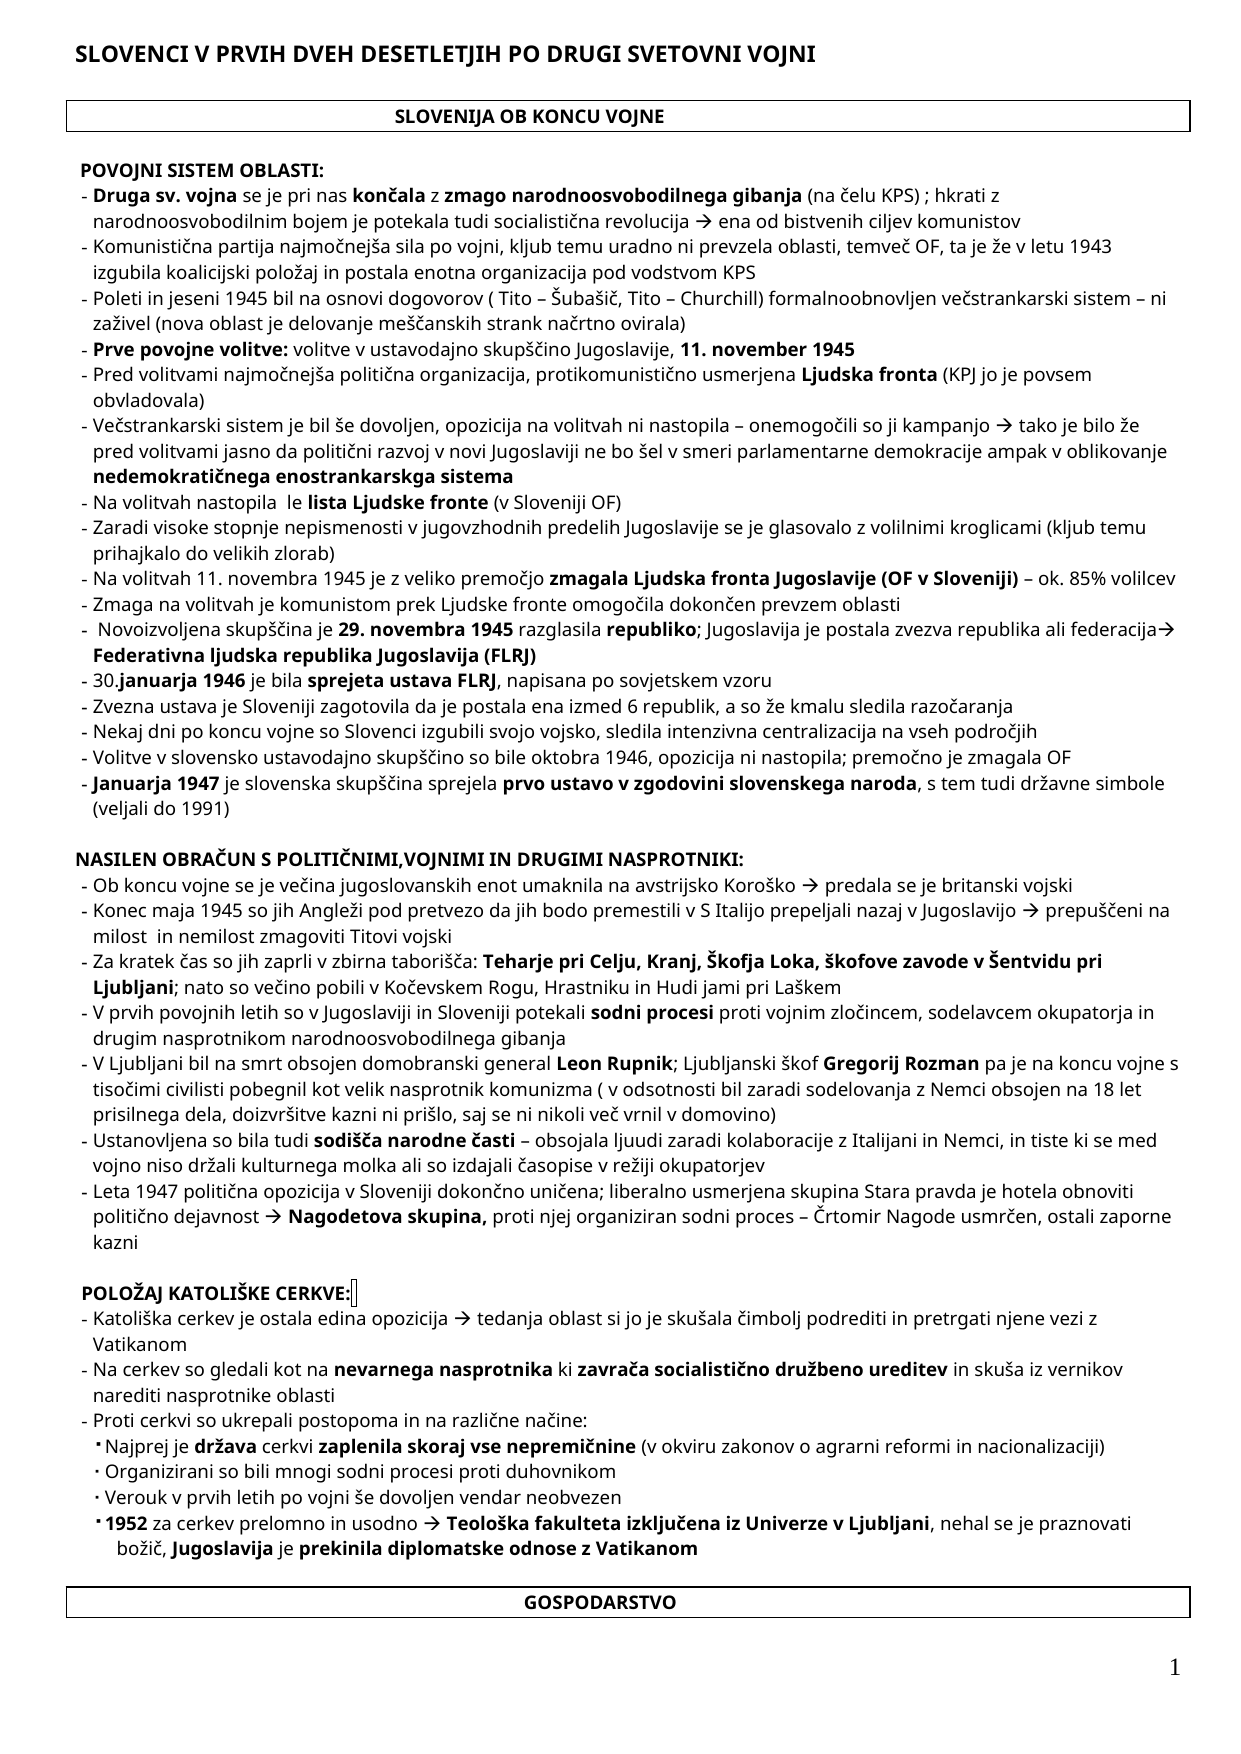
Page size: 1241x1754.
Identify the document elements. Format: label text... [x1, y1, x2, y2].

list Na volitvah 11. novembra 1945 je z veliko premočjo zmagala Ljudska fronta Jugoslavije (OF v Sloveniji) – ok. 85% volilcev [81, 566, 1181, 591]
list Volitve v slovensko ustavodajno skupščino so bile oktobra 1946, opozicija ni nastopila; premočno je zmagala OF [81, 744, 1181, 770]
text POVOJNI SISTEM OBLASTI: [75, 157, 1181, 183]
list Proti cerkvi so ukrepali postopoma in na različne načine: [81, 1408, 1181, 1433]
list Prve povojne volitve: volitve v ustavodajno skupščino Jugoslavije, 11. november 1945 [81, 336, 1181, 361]
list Za kratek čas so jih zaprli v zbirna taborišča: Teharje pri Celju, Kranj, Škofja Loka, škofove zavode v Šentvidu pri Ljubljani; nato so večino pobili v Kočevskem Rogu, Hrastniku in Hudi jami pri Laškem [81, 948, 1181, 999]
list Večstrankarski sistem je bil še dovoljen, opozicija na volitvah ni nastopila – onemogočili so ji kampanjo  tako je bilo že pred volitvami jasno da politični razvoj v novi Jugoslaviji ne bo šel v smeri parlamentarne demokracije ampak v oblikovanje nedemokratičnega enostrankarskga sistema [81, 412, 1181, 489]
list V prvih povojnih letih so v Jugoslaviji in Sloveniji potekali sodni procesi proti vojnim zločincem, sodelavcem okupatorja in drugim nasprotnikom narodnoosvobodilnega gibanja [81, 999, 1181, 1051]
text SLOVENIJA OB KONCU VOJNE [67, 101, 1189, 131]
list Verouk v prvih letih po vojni še dovoljen vendar neobvezen [93, 1484, 1181, 1510]
text GOSPODARSTVO [67, 1588, 1189, 1617]
list 30.januarja 1946 je bila sprejeta ustava FLRJ, napisana po sovjetskem vzoru [81, 668, 1181, 693]
list Najprej je država cerkvi zaplenila skoraj vse nepremičnine (v okviru zakonov o agrarni reformi in nacionalizaciji) [93, 1433, 1181, 1459]
list Komunistična partija najmočnejša sila po vojni, kljub temu uradno ni prevzela oblasti, temveč OF, ta je že v letu 1943 izgubila koalicijski položaj in postala enotna organizacija pod vodstvom KPS [81, 234, 1181, 285]
text NASILEN OBRAČUN S POLITIČNIMI,VOJNIMI IN DRUGIMI NASPROTNIKI: [75, 846, 1181, 872]
list V Ljubljani bil na smrt obsojen domobranski general Leon Rupnik; Ljubljanski škof Gregorij Rozman pa je na koncu vojne s tisočimi civilisti pobegnil kot velik nasprotnik komunizma ( v odsotnosti bil zaradi sodelovanja z Nemci obsojen na 18 let prisilnega dela, doizvršitve kazni ni prišlo, saj se ni nikoli več vrnil v domovino) [81, 1051, 1181, 1127]
list Katoliška cerkev je ostala edina opozicija  tedanja oblast si jo je skušala čimbolj podrediti in pretrgati njene vezi z Vatikanom [81, 1306, 1181, 1357]
list Druga sv. vojna se je pri nas končala z zmago narodnoosvobodilnega gibanja (na čelu KPS) ; hkrati z narodnoosvobodilnim bojem je potekala tudi socialistična revolucija  ena od bistvenih ciljev komunistov [81, 183, 1181, 234]
list Poleti in jeseni 1945 bil na osnovi dogovorov ( Tito – Šubašič, Tito – Churchill) formalnoobnovljen večstrankarski sistem – ni zaživel (nova oblast je delovanje meščanskih strank načrtno ovirala) [81, 285, 1181, 336]
list Zmaga na volitvah je komunistom prek Ljudske fronte omogočila dokončen prevzem oblasti [81, 591, 1181, 617]
text SLOVENCI V PRVIH DVEH DESETLETJIH PO DRUGI SVETOVNI VOJNI [75, 37, 1181, 69]
list Na volitvah nastopila le lista Ljudske fronte (v Sloveniji OF) [81, 489, 1181, 514]
list Ob koncu vojne se je večina jugoslovanskih enot umaknila na avstrijsko Koroško  predala se je britanski vojski [81, 872, 1181, 897]
text [357, 1280, 1181, 1306]
list Pred volitvami najmočnejša politična organizacija, protikomunistično usmerjena Ljudska fronta (KPJ jo je povsem obvladovala) [81, 361, 1181, 412]
list Novoizvoljena skupščina je 29. novembra 1945 razglasila republiko; Jugoslavija je postala zvezva republika ali federacija Federativna ljudska republika Jugoslavija (FLRJ) [81, 617, 1181, 668]
list Organizirani so bili mnogi sodni procesi proti duhovnikom [93, 1459, 1181, 1484]
list 1952 za cerkev prelomno in usodno  Teološka fakulteta izključena iz Univerze v Ljubljani, nehal se je praznovati božič, Jugoslavija je prekinila diplomatske odnose z Vatikanom [93, 1510, 1181, 1561]
list Ustanovljena so bila tudi sodišča narodne časti – obsojala ljuudi zaradi kolaboracije z Italijani in Nemci, in tiste ki se med vojno niso držali kulturnega molka ali so izdajali časopise v režiji okupatorjev [81, 1127, 1181, 1178]
list Zaradi visoke stopnje nepismenosti v jugovzhodnih predelih Jugoslavije se je glasovalo z volilnimi kroglicami (kljub temu prihajkalo do velikih zlorab) [81, 514, 1181, 566]
list Nekaj dni po koncu vojne so Slovenci izgubili svojo vojsko, sledila intenzivna centralizacija na vseh področjih [81, 719, 1181, 744]
list Zvezna ustava je Sloveniji zagotovila da je postala ena izmed 6 republik, a so že kmalu sledila razočaranja [81, 693, 1181, 719]
list Konec maja 1945 so jih Angleži pod pretvezo da jih bodo premestili v S Italijo prepeljali nazaj v Jugoslavijo  prepuščeni na milost in nemilost zmagoviti Titovi vojski [81, 897, 1181, 948]
list Januarja 1947 je slovenska skupščina sprejela prvo ustavo v zgodovini slovenskega naroda, s tem tudi državne simbole (veljali do 1991) [81, 770, 1181, 821]
list Na cerkev so gledali kot na nevarnega nasprotnika ki zavrača socialistično družbeno ureditev in skuša iz vernikov narediti nasprotnike oblasti [81, 1357, 1181, 1408]
list Leta 1947 politična opozicija v Sloveniji dokončno uničena; liberalno usmerjena skupina Stara pravda je hotela obnoviti politično dejavnost  Nagodetova skupina, proti njej organiziran sodni proces – Črtomir Nagode usmrčen, ostali zaporne kazni [81, 1178, 1181, 1255]
text POLOŽAJ KATOLIŠKE CERKVE: [81, 1280, 351, 1306]
